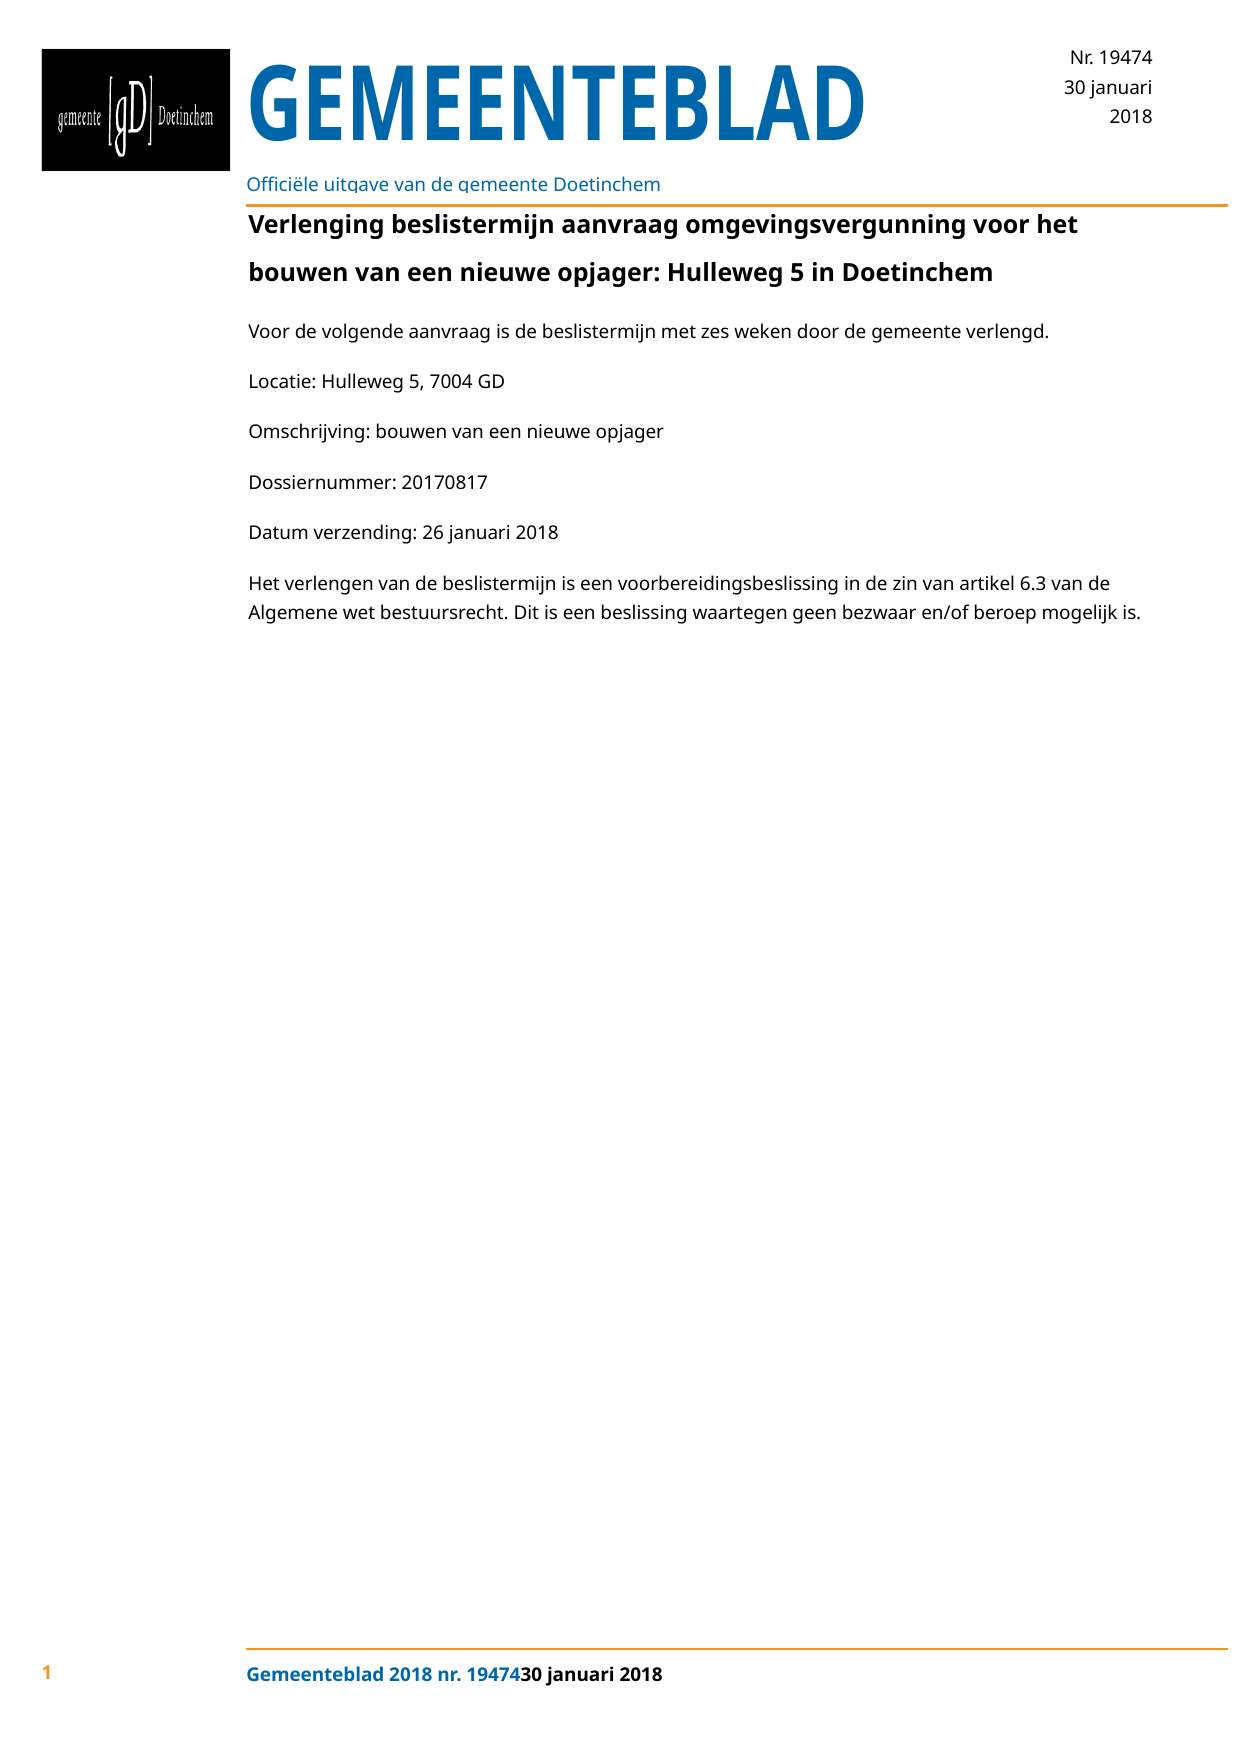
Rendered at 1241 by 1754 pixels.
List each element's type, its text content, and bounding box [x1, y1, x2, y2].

text Voor de volgende aanvraag is de beslistermijn met zes weken door de gemeente verlengd. [248, 318, 1152, 344]
picture [41, 47, 231, 172]
text Dossiernummer: 20170817 [248, 469, 1152, 495]
text Datum verzending: 26 januari 2018 [248, 519, 1152, 545]
text Locatie: Hulleweg 5, 7004 GD [248, 368, 1152, 394]
text Omschrijving: bouwen van een nieuwe opjager [248, 419, 1152, 444]
text Het verlengen van de beslistermijn is een voorbereidingsbeslissing in de zin van artikel 6.3 van de Algemene wet bestuursrecht. Dit is een beslissing waartegen geen bezwaar en/of beroep mogelijk is. [248, 570, 1152, 625]
text Verlenging beslistermijn aanvraag omgevingsvergunning voor het bouwen van een nieuwe opjager: Hulleweg 5 in Doetinchem [248, 207, 1152, 288]
